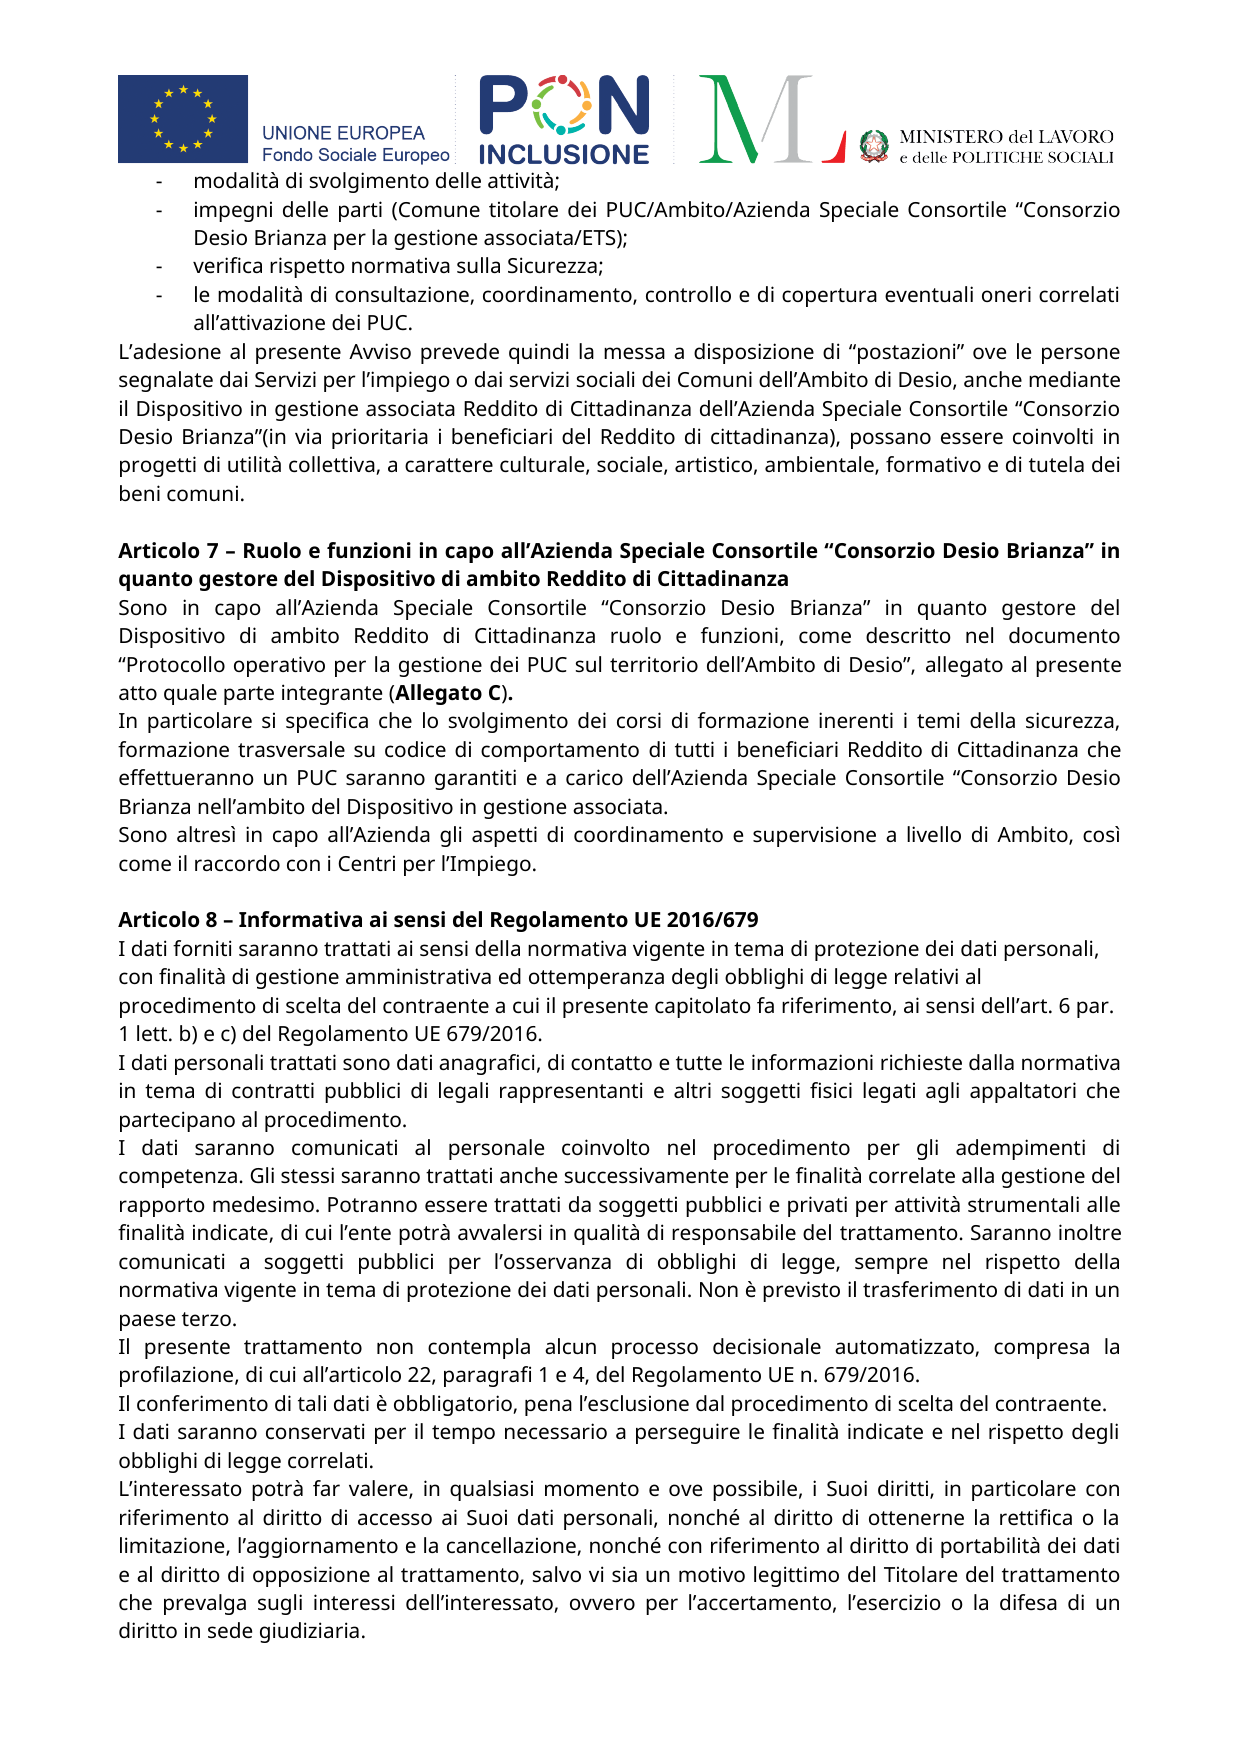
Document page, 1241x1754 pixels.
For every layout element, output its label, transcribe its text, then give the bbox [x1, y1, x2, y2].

text L’adesione al presente Avviso prevede quindi la messa a disposizione di “postazioni” ove le persone segnalate dai Servizi per l’impiego o dai servizi sociali dei Comuni dell’Ambito di Desio, anche mediante il Dispositivo in gestione associata Reddito di Cittadinanza dell’Azienda Speciale Consortile “Consorzio Desio Brianza”(in via prioritaria i beneficiari del Reddito di cittadinanza), possano essere coinvolti in progetti di utilità collettiva, a carattere culturale, sociale, artistico, ambientale, formativo e di tutela dei beni comuni. [118, 337, 1122, 507]
list impegni delle parti (Comune titolare dei PUC/Ambito/Azienda Speciale Consortile “Consorzio Desio Brianza per la gestione associata/ETS); [156, 195, 1122, 252]
text Il presente trattamento non contempla alcun processo decisionale automatizzato, compresa la profilazione, di cui all’articolo 22, paragrafi 1 e 4, del Regolamento UE n. 679/2016. [118, 1332, 1122, 1389]
text Articolo 7 – Ruolo e funzioni in capo all’Azienda Speciale Consortile “Consorzio Desio Brianza” in quanto gestore del Dispositivo di ambito Reddito di Cittadinanza [118, 536, 1122, 593]
list modalità di svolgimento delle attività; [156, 166, 1122, 195]
text I dati saranno comunicati al personale coinvolto nel procedimento per gli adempimenti di competenza. Gli stessi saranno trattati anche successivamente per le finalità correlate alla gestione del rapporto medesimo. Potranno essere trattati da soggetti pubblici e privati per attività strumentali alle finalità indicate, di cui l’ente potrà avvalersi in qualità di responsabile del trattamento. Saranno inoltre comunicati a soggetti pubblici per l’osservanza di obblighi di legge, sempre nel rispetto della normativa vigente in tema di protezione dei dati personali. Non è previsto il trasferimento di dati in un paese terzo. [118, 1133, 1122, 1332]
list verifica rispetto normativa sulla Sicurezza; [156, 252, 1122, 280]
text Sono altresì in capo all’Azienda gli aspetti di coordinamento e supervisione a livello di Ambito, così come il raccordo con i Centri per l’Impiego. [118, 820, 1122, 877]
picture [118, 75, 1114, 167]
list le modalità di consultazione, coordinamento, controllo e di copertura eventuali oneri correlati all’attivazione dei PUC. [156, 280, 1122, 337]
text I dati forniti saranno trattati ai sensi della normativa vigente in tema di protezione dei dati personali, con finalità di gestione amministrativa ed ottemperanza degli obblighi di legge relativi al procedimento di scelta del contraente a cui il presente capitolato fa riferimento, ai sensi dell’art. 6 par. 1 lett. b) e c) del Regolamento UE 679/2016. [118, 934, 1122, 1048]
text I dati personali trattati sono dati anagrafici, di contatto e tutte le informazioni richieste dalla normativa in tema di contratti pubblici di legali rappresentanti e altri soggetti fisici legati agli appaltatori che partecipano al procedimento. [118, 1048, 1122, 1133]
text Sono in capo all’Azienda Speciale Consortile “Consorzio Desio Brianza” in quanto gestore del Dispositivo di ambito Reddito di Cittadinanza ruolo e funzioni, come descritto nel documento “Protocollo operativo per la gestione dei PUC sul territorio dell’Ambito di Desio”, allegato al presente atto quale parte integrante (Allegato C). [118, 593, 1122, 707]
text L’interessato potrà far valere, in qualsiasi momento e ove possibile, i Suoi diritti, in particolare con riferimento al diritto di accesso ai Suoi dati personali, nonché al diritto di ottenerne la rettifica o la limitazione, l’aggiornamento e la cancellazione, nonché con riferimento al diritto di portabilità dei dati e al diritto di opposizione al trattamento, salvo vi sia un motivo legittimo del Titolare del trattamento che prevalga sugli interessi dell’interessato, ovvero per l’accertamento, l’esercizio o la difesa di un diritto in sede giudiziaria. [118, 1474, 1122, 1645]
text Articolo 8 – Informativa ai sensi del Regolamento UE 2016/679 [118, 906, 1122, 934]
text I dati saranno conservati per il tempo necessario a perseguire le finalità indicate e nel rispetto degli obblighi di legge correlati. [118, 1417, 1122, 1474]
text In particolare si specifica che lo svolgimento dei corsi di formazione inerenti i temi della sicurezza, formazione trasversale su codice di comportamento di tutti i beneficiari Reddito di Cittadinanza che effettueranno un PUC saranno garantiti e a carico dell’Azienda Speciale Consortile “Consorzio Desio Brianza nell’ambito del Dispositivo in gestione associata. [118, 707, 1122, 820]
text Il conferimento di tali dati è obbligatorio, pena l’esclusione dal procedimento di scelta del contraente. [118, 1389, 1122, 1417]
